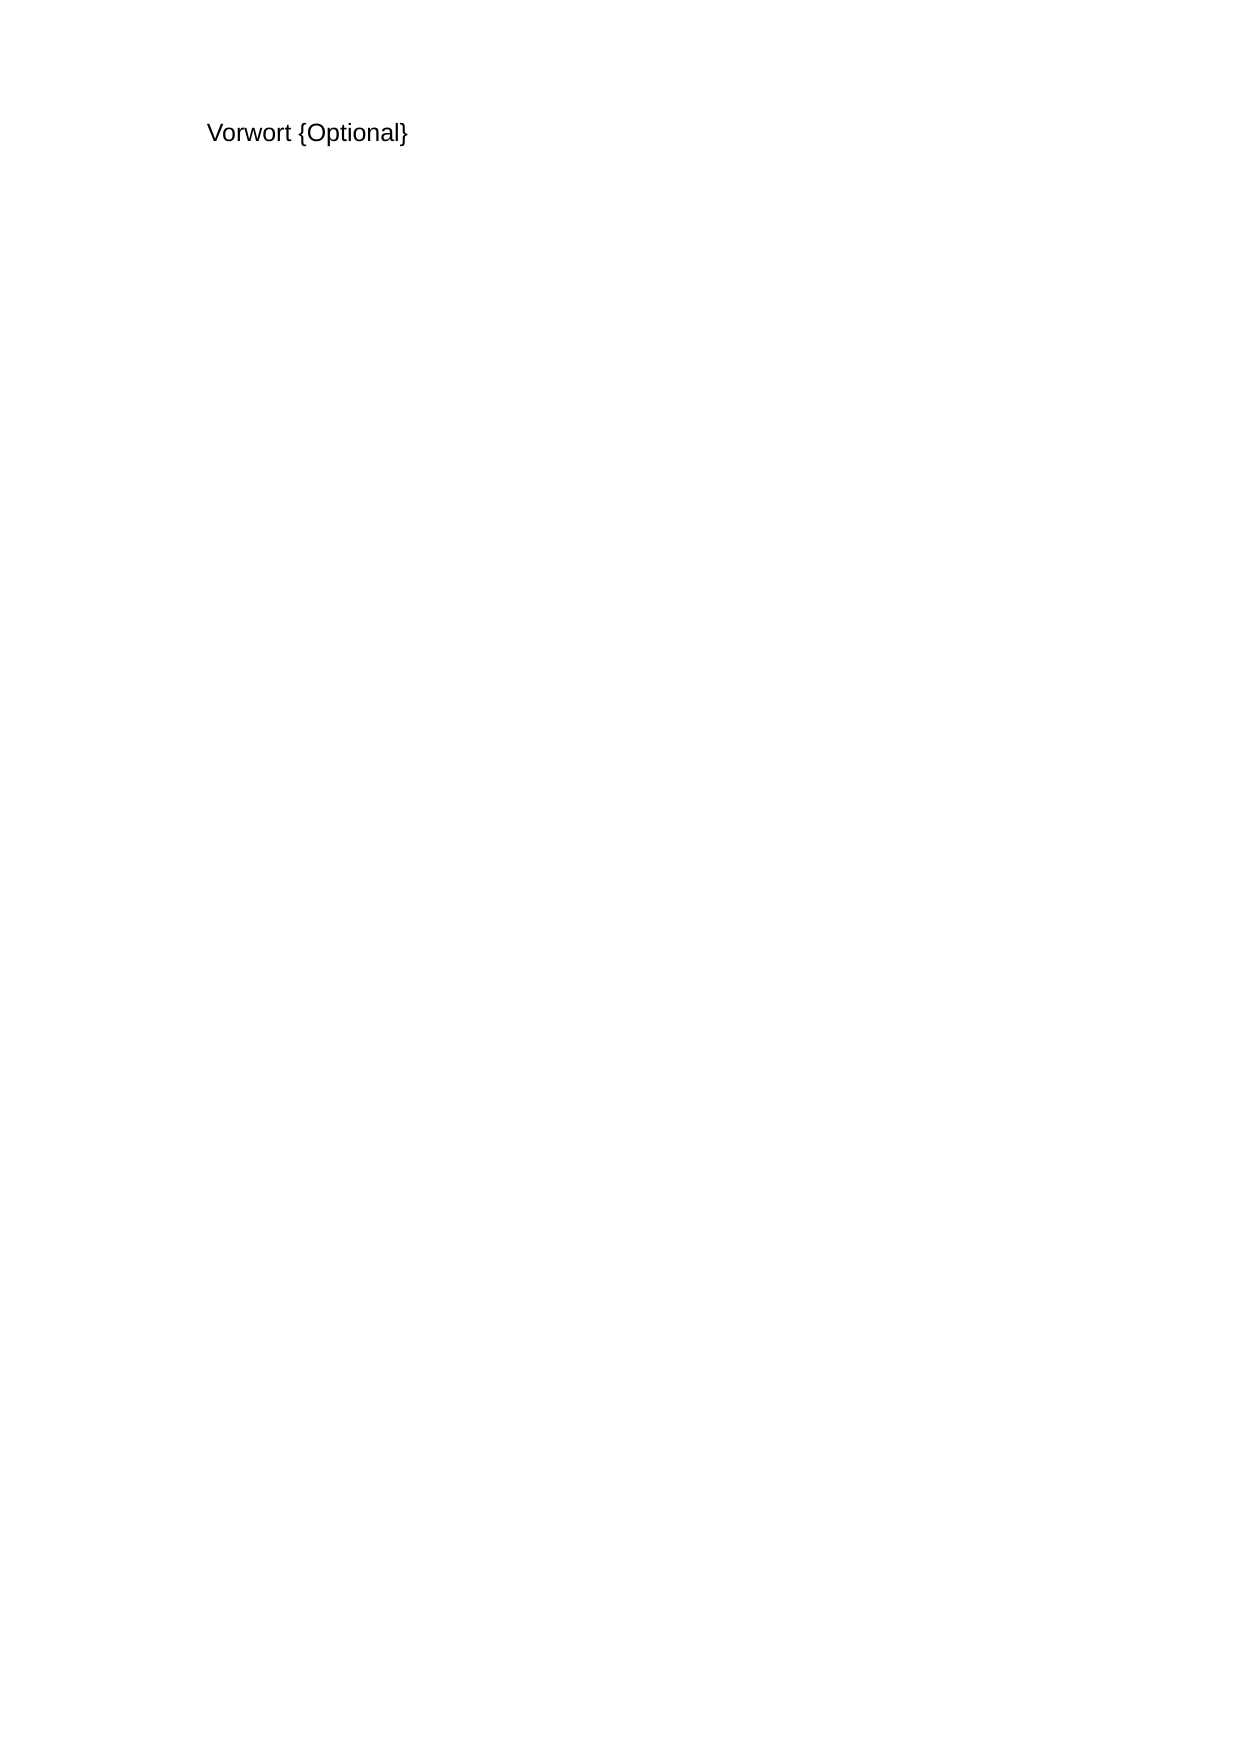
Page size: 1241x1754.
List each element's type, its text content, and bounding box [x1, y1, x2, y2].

text Vorwort {Optional} [207, 118, 1122, 147]
